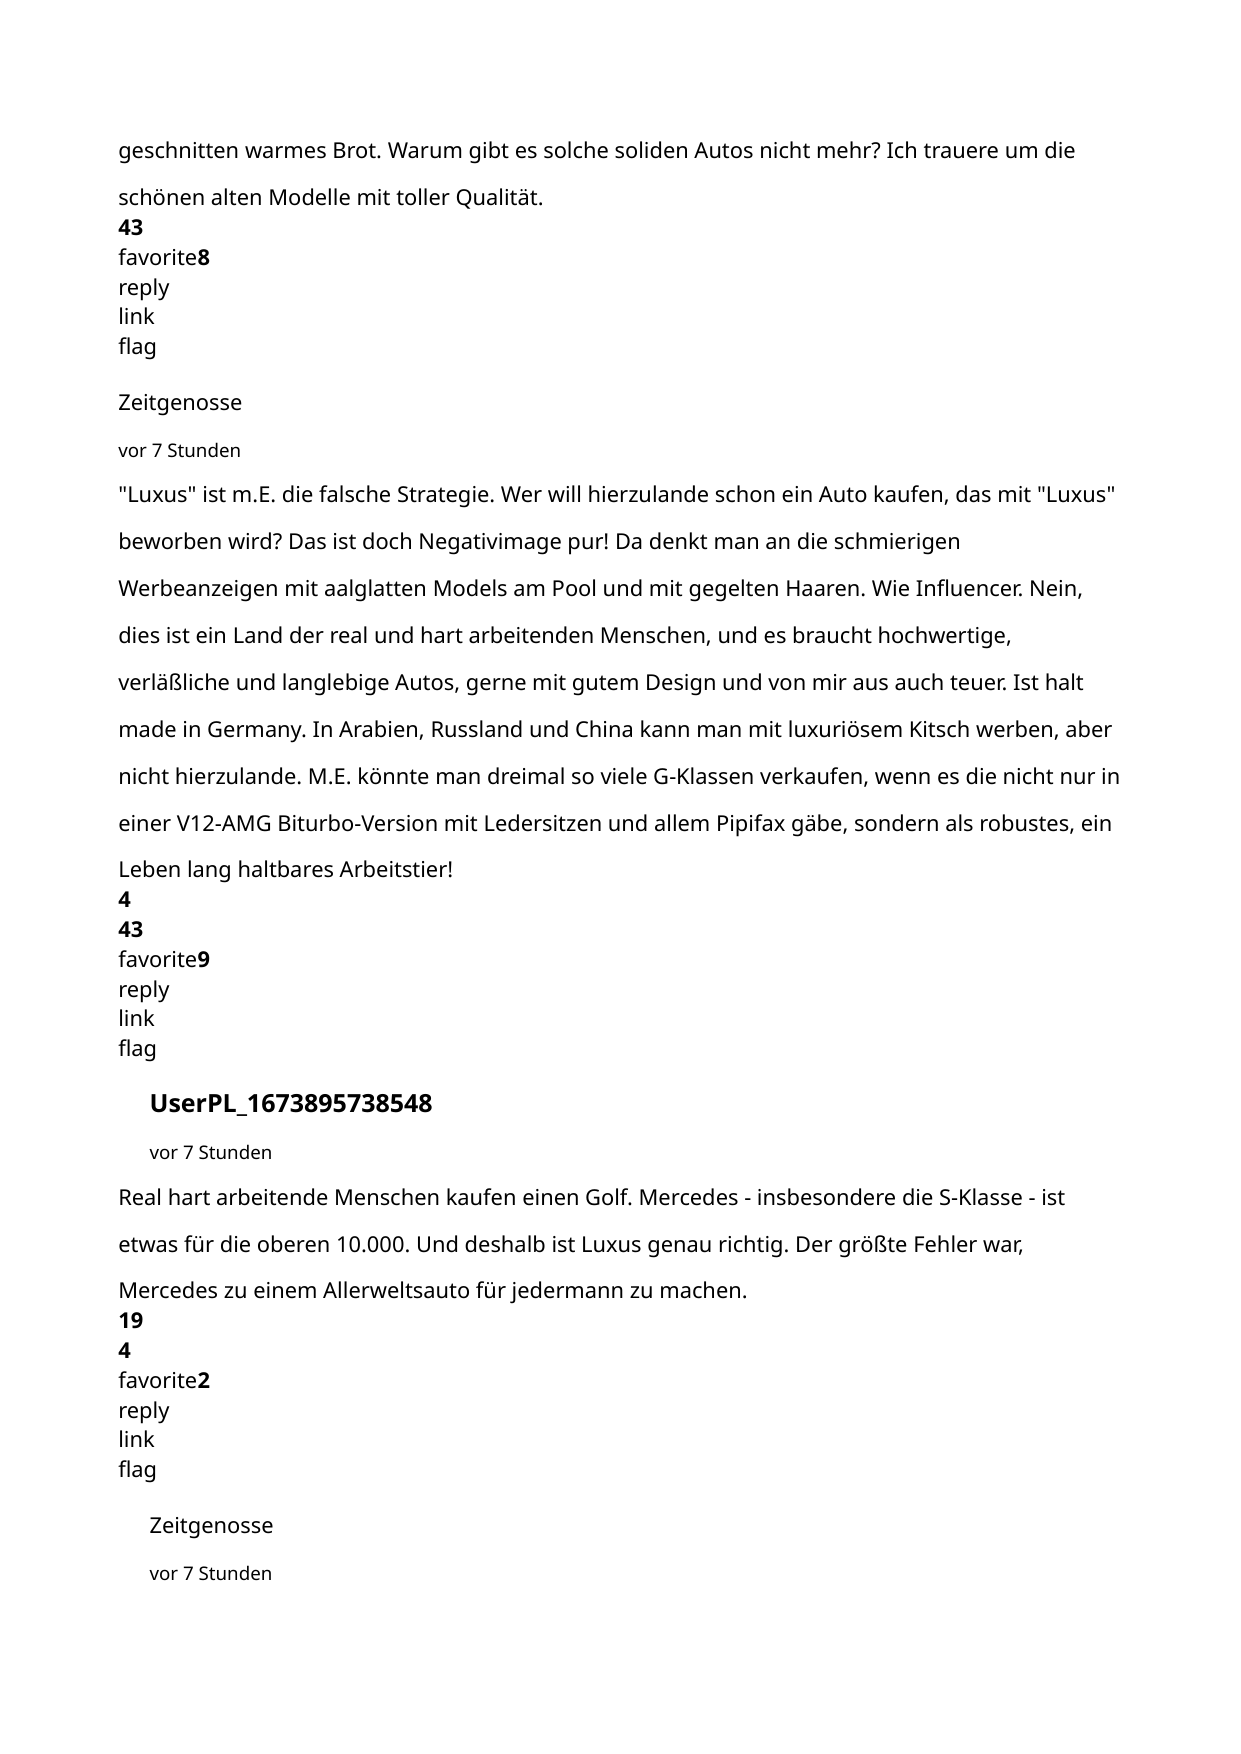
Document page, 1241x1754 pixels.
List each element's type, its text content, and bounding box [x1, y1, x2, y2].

text flag [118, 331, 1122, 361]
text link [118, 1003, 1122, 1033]
text Zeitgenosse [118, 376, 1114, 417]
text Real hart arbeitende Menschen kaufen einen Golf. Mercedes - insbesondere die S-Klasse - ist etwas für die oberen 10.000. Und deshalb ist Luxus genau richtig. Der größte Fehler war, Mercedes zu einem Allerweltsauto für jedermann zu machen. [118, 1164, 1122, 1305]
text UserPL_1673895738548 [149, 1079, 1114, 1119]
text "Luxus" ist m.E. die falsche Strategie. Wer will hierzulande schon ein Auto kaufen, das mit "Luxus" beworben wird? Das ist doch Negativimage pur! Da denkt man an die schmierigen Werbeanzeigen mit aalglatten Models am Pool und mit gegelten Haaren. Wie Influencer. Nein, dies ist ein Land der real und hart arbeitenden Menschen, und es braucht hochwertige, verläßliche und langlebige Autos, gerne mit gutem Design und von mir aus auch teuer. Ist halt made in Germany. In Arabien, Russland und China kann man mit luxuriösem Kitsch werben, aber nicht hierzulande. M.E. könnte man dreimal so viele G-Klassen verkaufen, wenn es die nicht nur in einer V12-AMG Biturbo-Version mit Ledersitzen und allem Pipifax gäbe, sondern als robustes, ein Leben lang haltbares Arbeitstier! [118, 462, 1122, 884]
text link [118, 301, 1122, 331]
text 4 [118, 884, 1122, 914]
text reply [118, 271, 1122, 301]
text 4 [118, 1335, 1122, 1365]
text link [118, 1424, 1122, 1454]
text 43 [118, 914, 1122, 944]
text vor 7 Stunden [118, 433, 1122, 462]
text vor 7 Stunden [149, 1556, 1122, 1586]
text Zeitgenosse [149, 1499, 1114, 1540]
text favorite9 [118, 944, 1122, 974]
text favorite8 [118, 242, 1122, 271]
text 43 [118, 212, 1122, 242]
text flag [118, 1454, 1122, 1484]
text reply [118, 1394, 1122, 1424]
text reply [118, 974, 1122, 1003]
text flag [118, 1033, 1122, 1063]
text 19 [118, 1305, 1122, 1335]
text vor 7 Stunden [149, 1135, 1122, 1164]
text favorite2 [118, 1365, 1122, 1394]
text geschnitten warmes Brot. Warum gibt es solche soliden Autos nicht mehr? Ich trauere um die schönen alten Modelle mit toller Qualität. [118, 118, 1122, 212]
